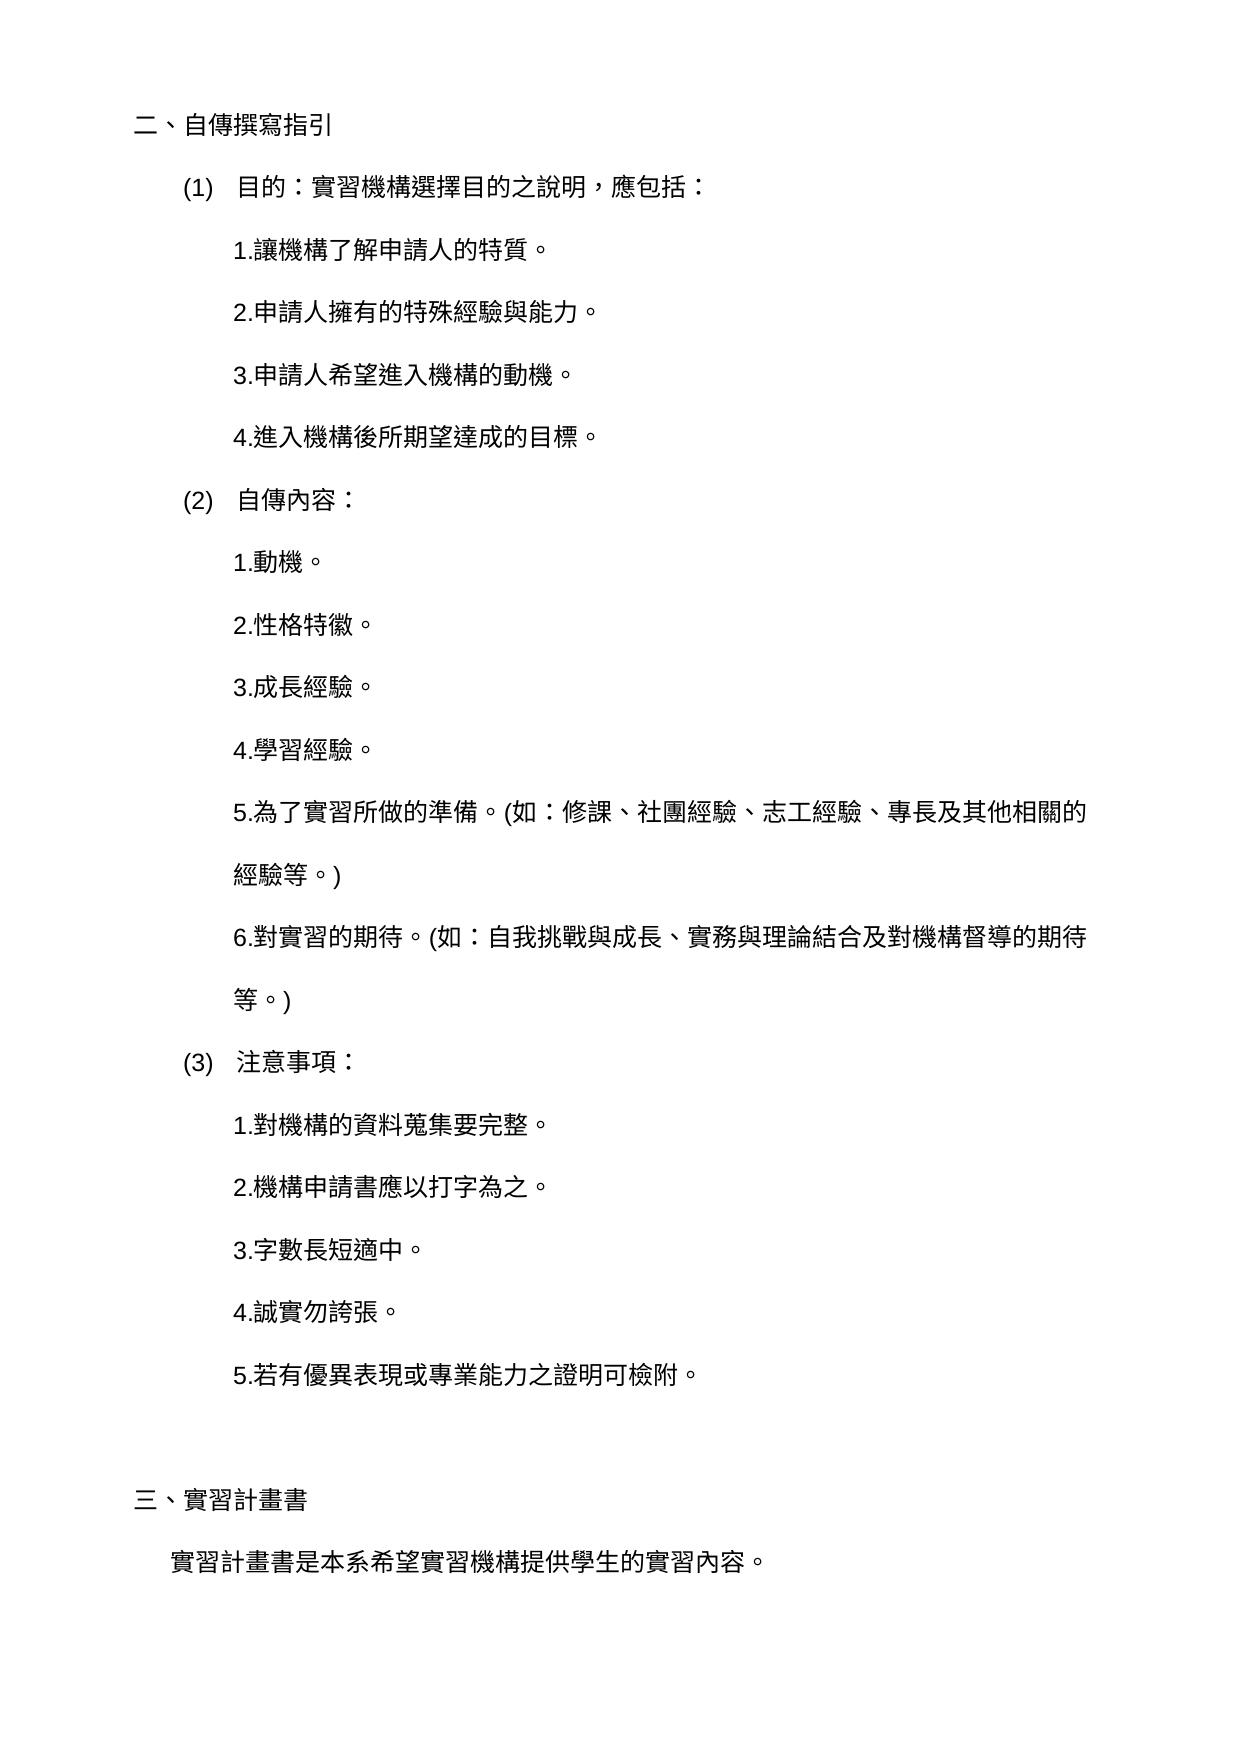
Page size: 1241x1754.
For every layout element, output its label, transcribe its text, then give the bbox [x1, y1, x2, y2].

text 6.對實習的期待。(如：自我挑戰與成長、實務與理論結合及對機構督導的期待等。) [233, 894, 1107, 1019]
text 5.若有優異表現或專業能力之證明可檢附。 [233, 1332, 1107, 1394]
text 1.對機構的資料蒐集要完整。 [233, 1082, 1107, 1144]
text 2.機構申請書應以打字為之。 [233, 1144, 1107, 1207]
text 4.誠實勿誇張。 [233, 1269, 1107, 1332]
list 目的：實習機構選擇目的之說明，應包括： [183, 144, 1107, 207]
text 1.讓機構了解申請人的特質。 [233, 207, 1107, 269]
list 注意事項： [183, 1019, 1107, 1082]
text 實習計畫書是本系希望實習機構提供學生的實習內容。 [170, 1519, 1107, 1582]
list 自傳內容： [183, 457, 1107, 519]
text 4.進入機構後所期望達成的目標。 [233, 394, 1107, 457]
text 2.性格特徽。 [233, 582, 1107, 644]
text 5.為了實習所做的準備。(如：修課、社團經驗、志工經驗、專長及其他相關的經驗等。) [233, 769, 1107, 894]
text 3.申請人希望進入機構的動機。 [233, 332, 1107, 394]
text 4.學習經驗。 [233, 707, 1107, 769]
text 二、自傳撰寫指引 [133, 82, 1107, 144]
text 2.申請人擁有的特殊經驗與能力。 [233, 269, 1107, 332]
text 3.成長經驗。 [233, 644, 1107, 707]
text 三、實習計畫書 [133, 1457, 1107, 1519]
text 1.動機。 [233, 519, 1107, 582]
text 3.字數長短適中。 [233, 1207, 1107, 1269]
